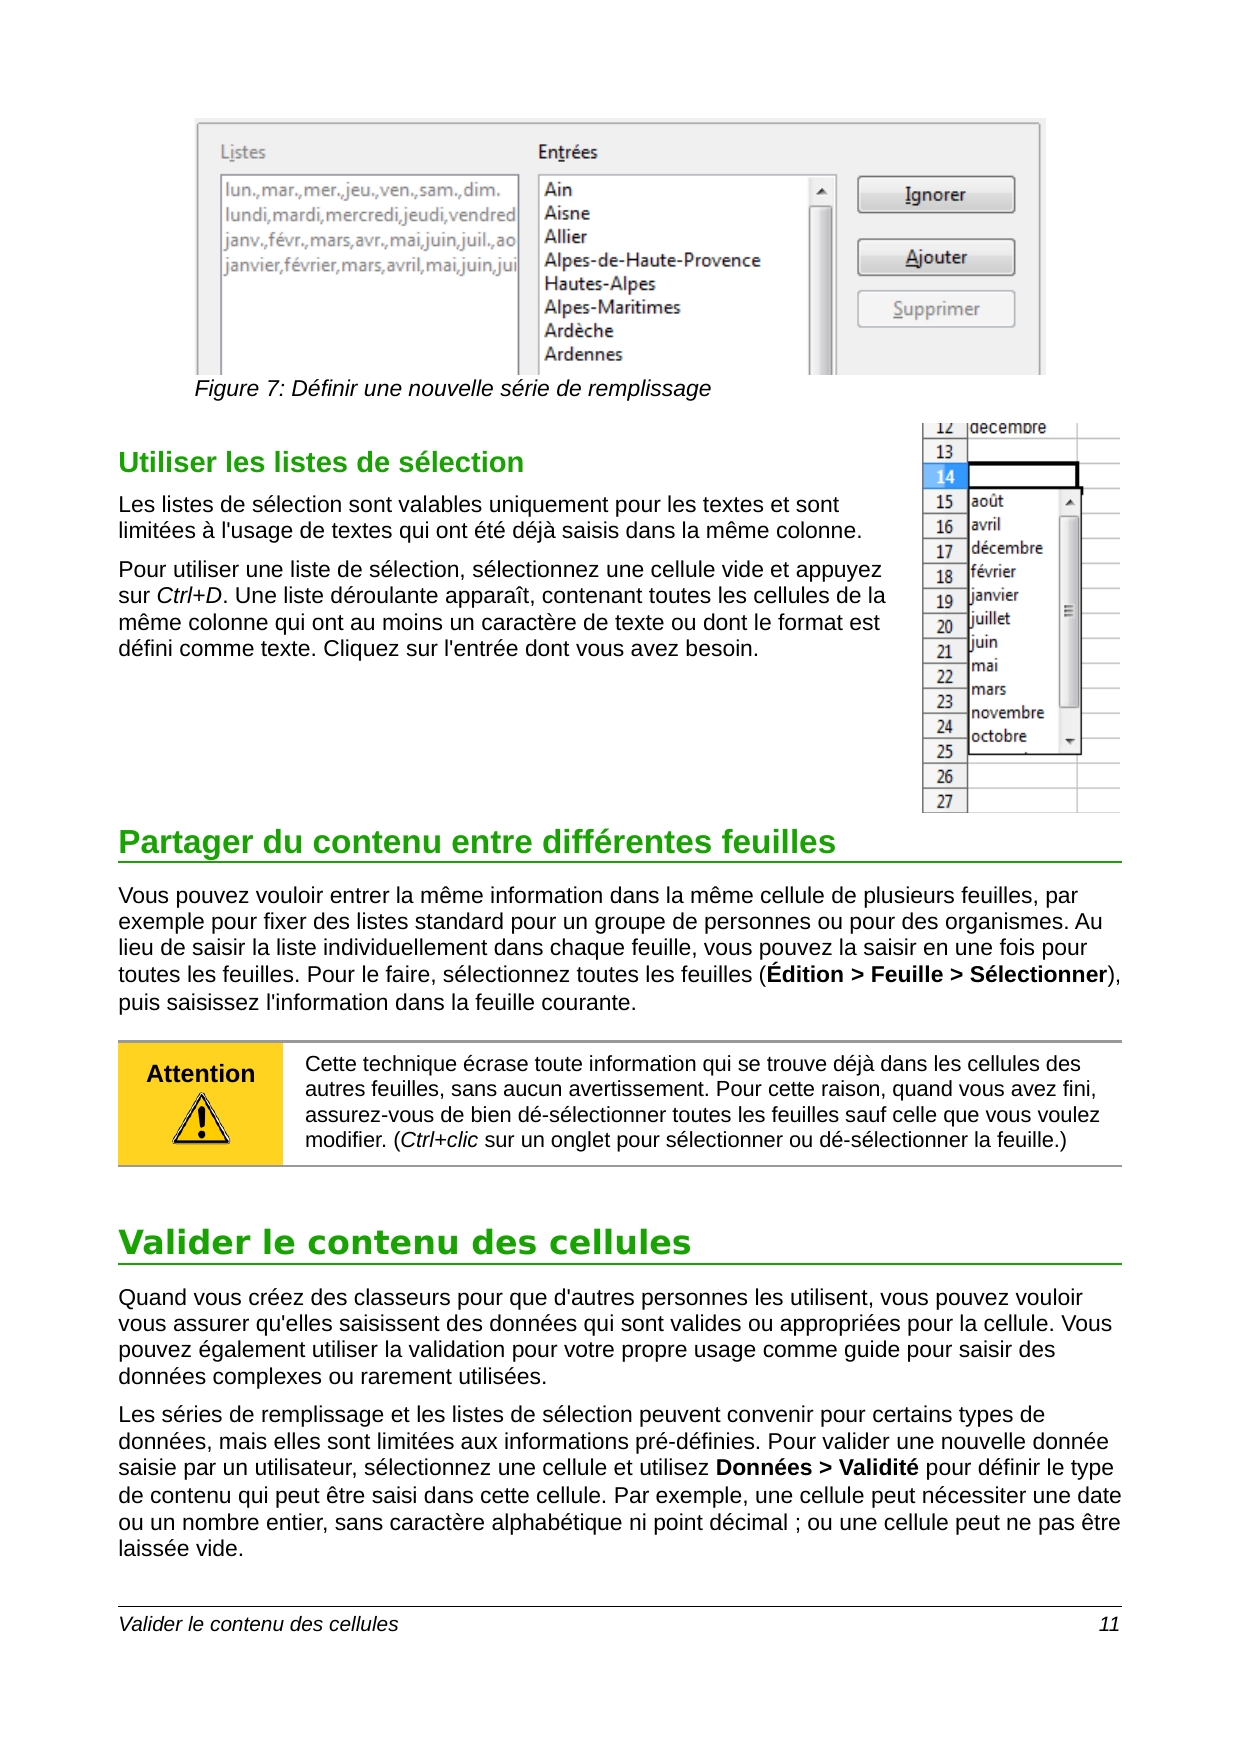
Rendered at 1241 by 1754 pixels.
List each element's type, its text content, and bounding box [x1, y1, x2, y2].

subtitle Partager du contenu entre différentes feuilles [118, 822, 1122, 861]
text Vous pouvez vouloir entrer la même information dans la même cellule de plusieurs feuilles, par exemple pour fixer des listes standard pour un groupe de personnes ou pour des organismes. Au lieu de saisir la liste individuellement dans chaque feuille, vous pouvez la saisir en une fois pour toutes les feuilles. Pour le faire, sélectionnez toutes les feuilles (Édition > Feuille > Sélectionner), puis saisissez l'information dans la feuille courante. [118, 882, 1122, 1015]
table_header Attention [118, 1043, 283, 1165]
text Figure 7: Définir une nouvelle série de remplissage [194, 375, 1046, 401]
text Les séries de remplissage et les listes de sélection peuvent convenir pour certains types de données, mais elles sont limitées aux informations pré-définies. Pour valider une nouvelle donnée saisie par un utilisateur, sélectionnez une cellule et utilisez Données > Validité pour définir le type de contenu qui peut être saisi dans cette cellule. Par exemple, une cellule peut nécessiter une date ou un nombre entier, sans caractère alphabétique ni point décimal ; ou une cellule peut ne pas être laissée vide. [118, 1401, 1122, 1562]
text Quand vous créez des classeurs pour que d'autres personnes les utilisent, vous pouvez vouloir vous assurer qu'elles saisissent des données qui sont valides ou appropriées pour la cellule. Vous pouvez également utiliser la validation pour votre propre usage comme guide pour saisir des données complexes ou rarement utilisées. [118, 1283, 1122, 1389]
subtitle Utiliser les listes de sélection [118, 445, 922, 478]
table_header Cette technique écrase toute information qui se trouve déjà dans les cellules des autres feuilles, sans aucun avertissement. Pour cette raison, quand vous avez fini, assurez-vous de bien dé-sélectionner toutes les feuilles sauf celle que vous voulez modifier. (Ctrl+clic sur un onglet pour sélectionner ou dé-sélectionner la feuille.) [283, 1043, 1122, 1165]
text Les listes de sélection sont valables uniquement pour les textes et sont limitées à l'usage de textes qui ont été déjà saisis dans la même colonne. [118, 491, 922, 543]
picture [168, 1088, 233, 1148]
picture [922, 423, 1120, 813]
picture [194, 118, 1047, 375]
text Pour utiliser une liste de sélection, sélectionnez une cellule vide et appuyez sur Ctrl+D. Une liste déroulante apparaît, contenant toutes les cellules de la même colonne qui ont au moins un caractère de texte ou dont le format est défini comme texte. Cliquez sur l'entrée dont vous avez besoin. [118, 556, 922, 661]
subtitle Valider le contenu des cellules [118, 1224, 1122, 1263]
